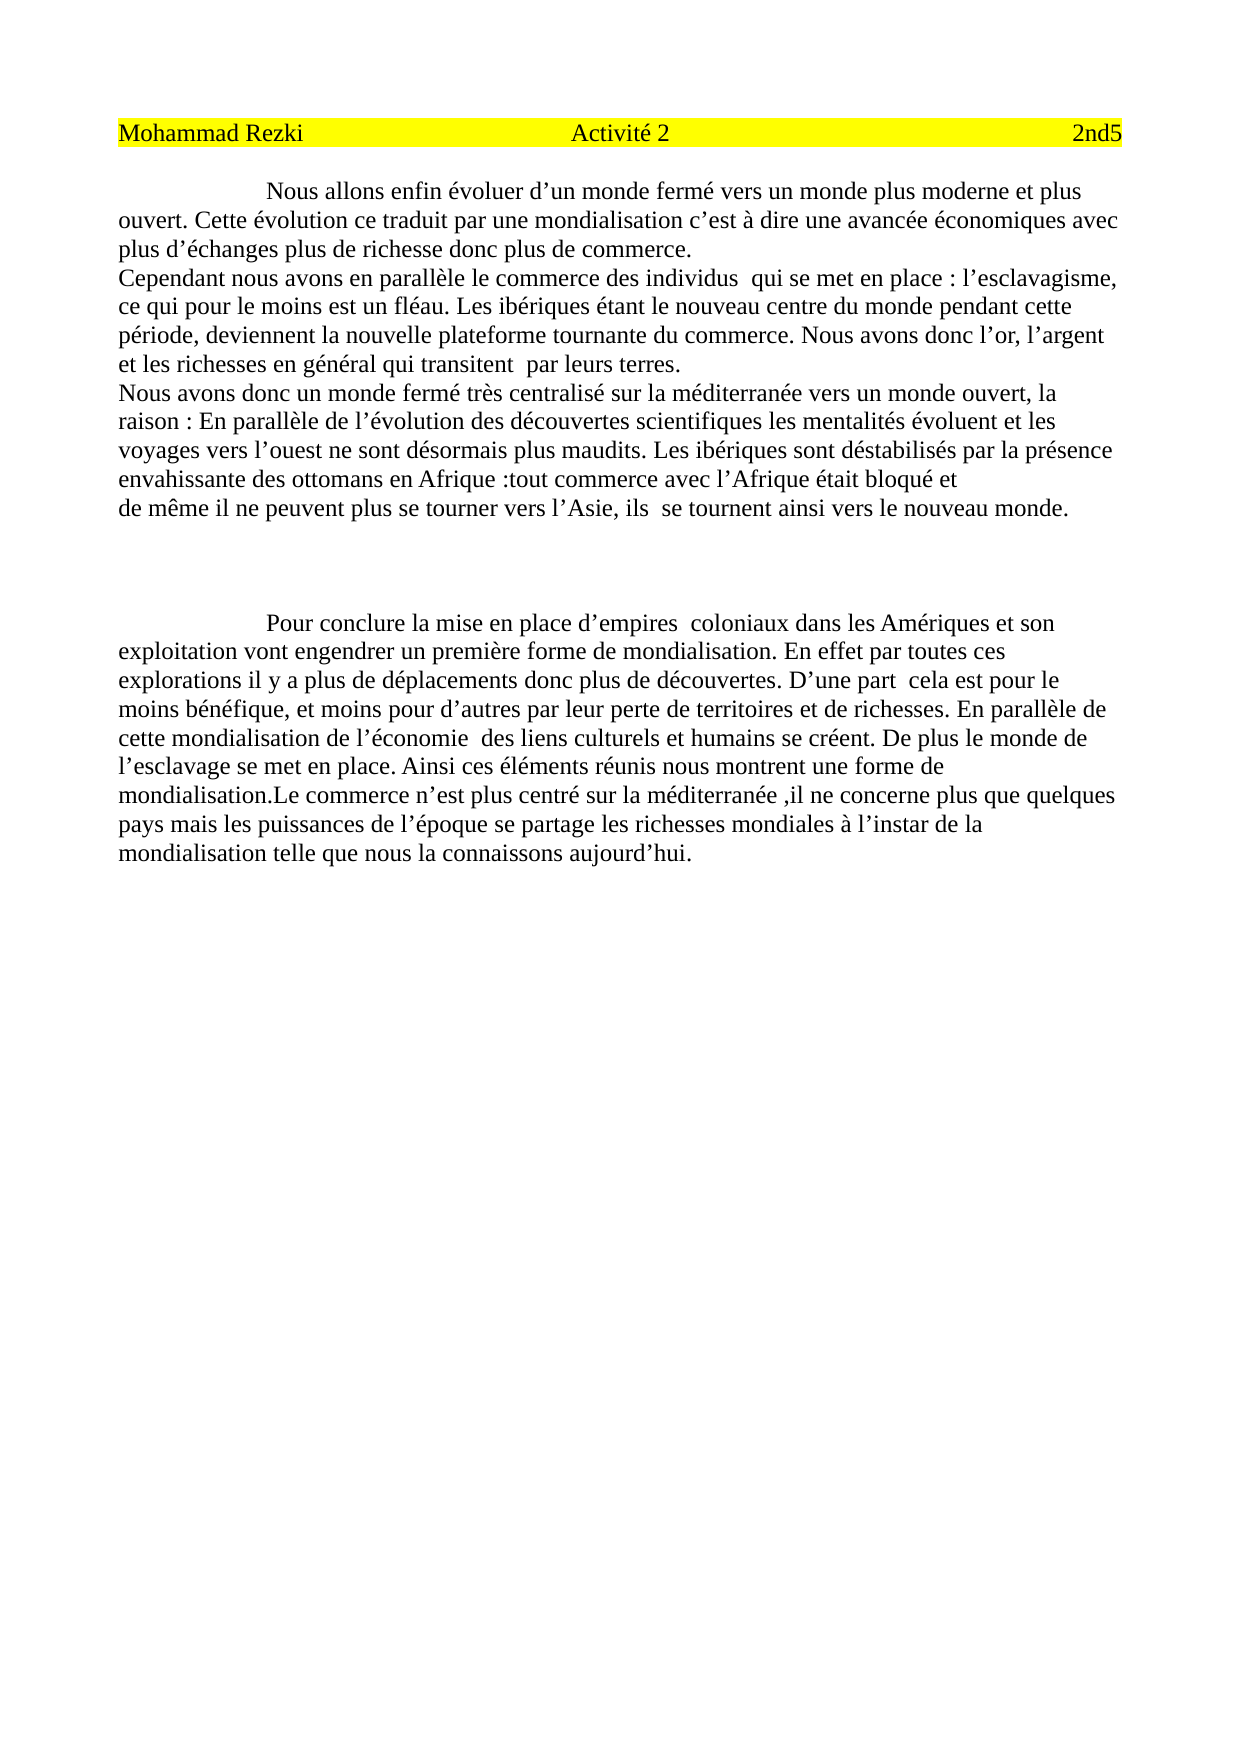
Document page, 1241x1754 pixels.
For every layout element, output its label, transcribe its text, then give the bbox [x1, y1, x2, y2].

text Nous allons enfin évoluer d’un monde fermé vers un monde plus moderne et plus ouvert. Cette évolution ce traduit par une mondialisation c’est à dire une avancée économiques avec plus d’échanges plus de richesse donc plus de commerce. [118, 176, 1122, 263]
text Pour conclure la mise en place d’empires coloniaux dans les Amériques et son exploitation vont engendrer un première forme de mondialisation. En effet par toutes ces explorations il y a plus de déplacements donc plus de découvertes. D’une part cela est pour le moins bénéfique, et moins pour d’autres par leur perte de territoires et de richesses. En parallèle de cette mondialisation de l’économie des liens culturels et humains se créent. De plus le monde de l’esclavage se met en place. Ainsi ces éléments réunis nous montrent une forme de mondialisation.Le commerce n’est plus centré sur la méditerranée ,il ne concerne plus que quelques pays mais les puissances de l’époque se partage les richesses mondiales à l’instar de la mondialisation telle que nous la connaissons aujourd’hui. [118, 608, 1122, 866]
text Nous avons donc un monde fermé très centralisé sur la méditerranée vers un monde ouvert, la raison : En parallèle de l’évolution des découvertes scientifiques les mentalités évoluent et les voyages vers l’ouest ne sont désormais plus maudits. Les ibériques sont déstabilisés par la présence envahissante des ottomans en Afrique :tout commerce avec l’Afrique était bloqué et [118, 378, 1122, 493]
text Cependant nous avons en parallèle le commerce des individus qui se met en place : l’esclavagisme, ce qui pour le moins est un fléau. Les ibériques étant le nouveau centre du monde pendant cette période, deviennent la nouvelle plateforme tournante du commerce. Nous avons donc l’or, l’argent et les richesses en général qui transitent par leurs terres. [118, 263, 1122, 378]
text de même il ne peuvent plus se tourner vers l’Asie, ils se tournent ainsi vers le nouveau monde. [118, 493, 1122, 521]
